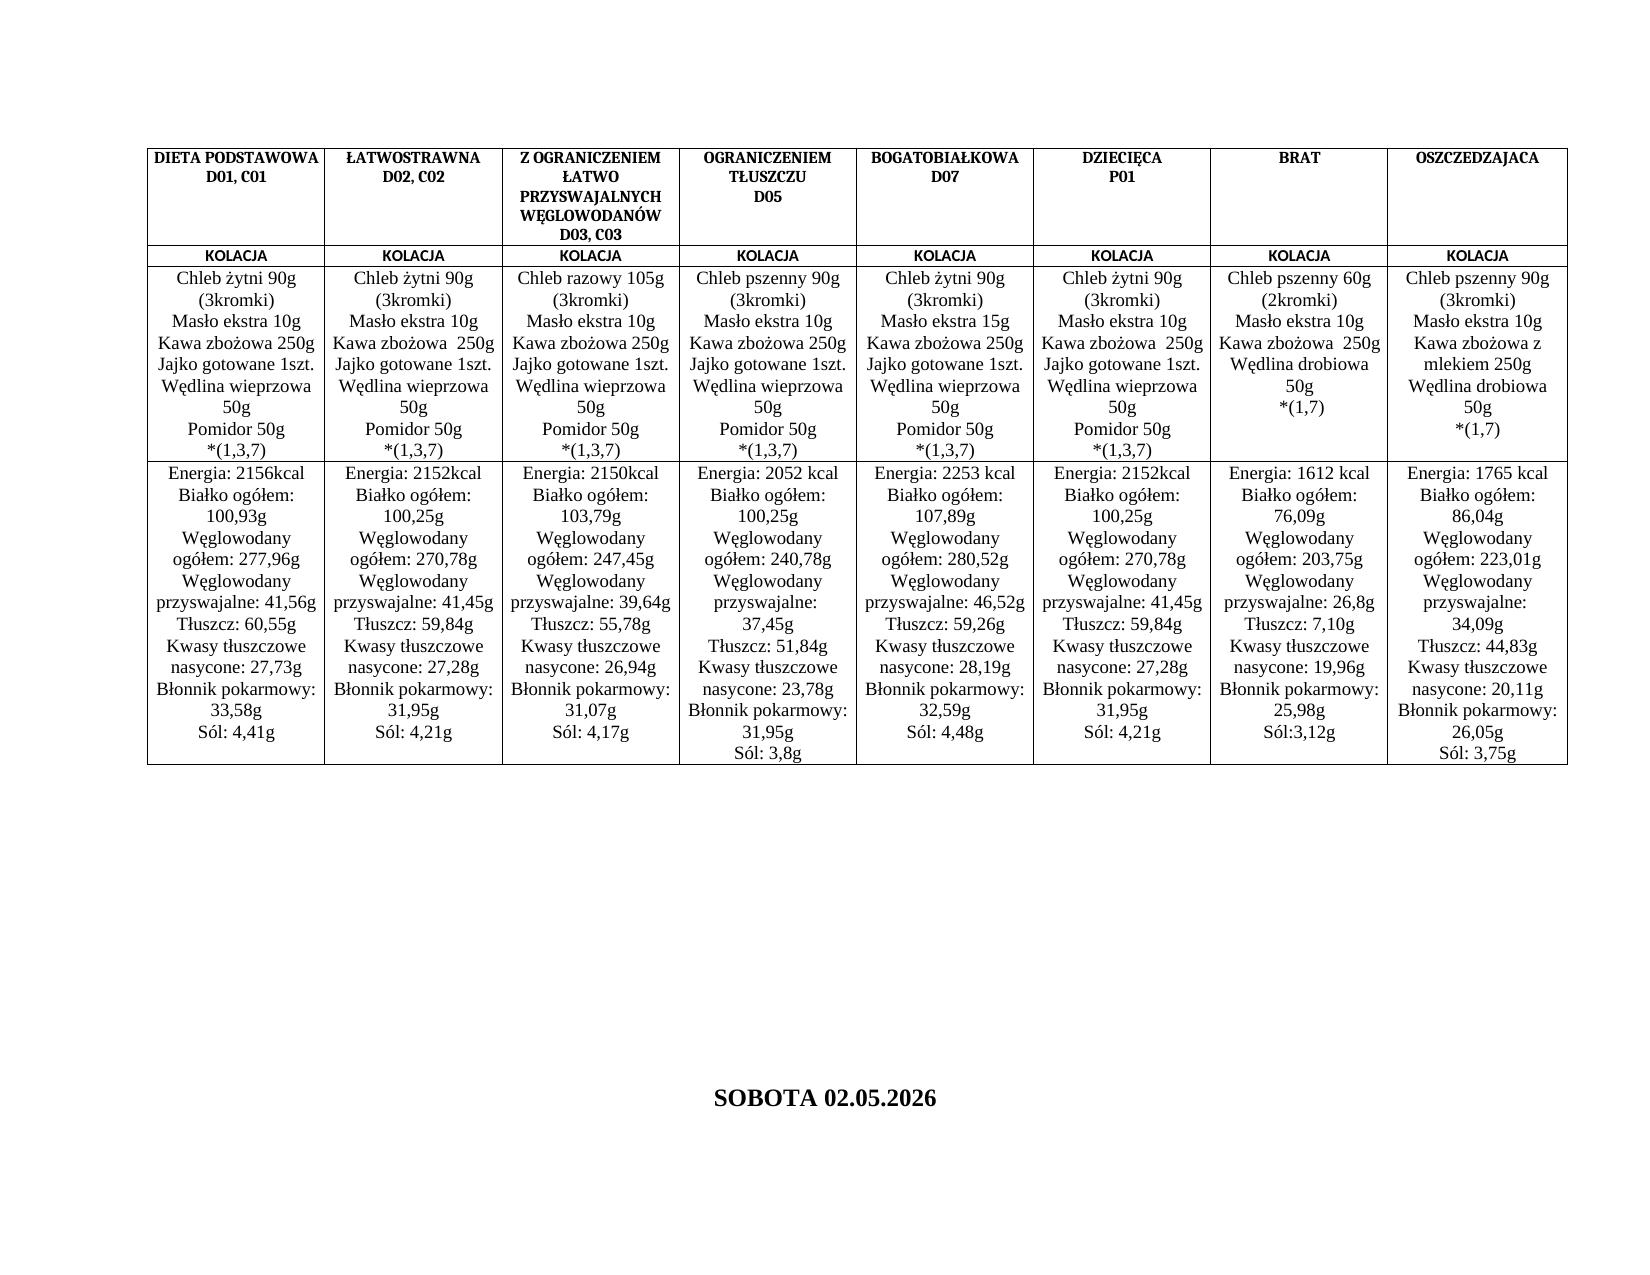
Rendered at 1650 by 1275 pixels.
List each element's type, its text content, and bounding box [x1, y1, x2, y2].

table_cell KOLACJA [1211, 246, 1387, 266]
table_cell Chleb razowy 105g (3kromki) Masło ekstra 10g Kawa zbożowa 250g Jajko gotowane 1szt. Wędlina wieprzowa 50g Pomidor 50g *(1,3,7) [503, 267, 679, 461]
table_cell OSZCZEDZAJACA [1388, 149, 1567, 244]
table_cell BOGATOBIAŁKOWA D07 [857, 149, 1033, 244]
table_cell DZIECIĘCA P01 [1034, 149, 1210, 244]
table_cell KOLACJA [148, 246, 324, 266]
table_cell ŁATWOSTRAWNA D02, C02 [325, 149, 502, 244]
table_cell Energia: 1765 kcal Białko ogółem: 86,04g Węglowodany ogółem: 223,01g Węglowodany przyswajalne: 34,09g Tłuszcz: 44,83g Kwasy tłuszczowe nasycone: 20,11g Błonnik pokarmowy: 26,05g Sól: 3,75g [1388, 462, 1567, 764]
table_cell Energia: 2152kcal Białko ogółem: 100,25g Węglowodany ogółem: 270,78g Węglowodany przyswajalne: 41,45g Tłuszcz: 59,84g Kwasy tłuszczowe nasycone: 27,28g Błonnik pokarmowy: 31,95g Sól: 4,21g [325, 462, 502, 764]
table_cell Chleb pszenny 90g (3kromki) Masło ekstra 10g Kawa zbożowa 250g Jajko gotowane 1szt. Wędlina wieprzowa 50g Pomidor 50g *(1,3,7) [680, 267, 856, 461]
table_cell Energia: 2152kcal Białko ogółem: 100,25g Węglowodany ogółem: 270,78g Węglowodany przyswajalne: 41,45g Tłuszcz: 59,84g Kwasy tłuszczowe nasycone: 27,28g Błonnik pokarmowy: 31,95g Sól: 4,21g [1034, 462, 1210, 764]
table_cell Energia: 1612 kcal Białko ogółem: 76,09g Węglowodany ogółem: 203,75g Węglowodany przyswajalne: 26,8g Tłuszcz: 7,10g Kwasy tłuszczowe nasycone: 19,96g Błonnik pokarmowy: 25,98g Sól:3,12g [1211, 462, 1387, 764]
table_cell KOLACJA [680, 246, 856, 266]
table_cell KOLACJA [857, 246, 1033, 266]
table_cell Z OGRANICZENIEM ŁATWO PRZYSWAJALNYCH WĘGLOWODANÓW D03, C03 [503, 149, 679, 244]
table_cell Energia: 2156kcal Białko ogółem: 100,93g Węglowodany ogółem: 277,96g Węglowodany przyswajalne: 41,56g Tłuszcz: 60,55g Kwasy tłuszczowe nasycone: 27,73g Błonnik pokarmowy: 33,58g Sól: 4,41g [148, 462, 324, 764]
text SOBOTA 02.05.2026 [148, 1083, 1502, 1112]
table_cell KOLACJA [325, 246, 502, 266]
table_cell OGRANICZENIEM TŁUSZCZU D05 [680, 149, 856, 244]
table_cell Chleb pszenny 60g (2kromki) Masło ekstra 10g Kawa zbożowa 250g Wędlina drobiowa 50g *(1,7) [1211, 267, 1387, 461]
table_cell Energia: 2052 kcal Białko ogółem: 100,25g Węglowodany ogółem: 240,78g Węglowodany przyswajalne: 37,45g Tłuszcz: 51,84g Kwasy tłuszczowe nasycone: 23,78g Błonnik pokarmowy: 31,95g Sól: 3,8g [680, 462, 856, 764]
table_cell Chleb żytni 90g (3kromki) Masło ekstra 10g Kawa zbożowa 250g Jajko gotowane 1szt. Wędlina wieprzowa 50g Pomidor 50g *(1,3,7) [148, 267, 324, 461]
table_cell Chleb pszenny 90g (3kromki) Masło ekstra 10g Kawa zbożowa z mlekiem 250g Wędlina drobiowa 50g *(1,7) [1388, 267, 1567, 461]
table_cell Energia: 2253 kcal Białko ogółem: 107,89g Węglowodany ogółem: 280,52g Węglowodany przyswajalne: 46,52g Tłuszcz: 59,26g Kwasy tłuszczowe nasycone: 28,19g Błonnik pokarmowy: 32,59g Sól: 4,48g [857, 462, 1033, 764]
table_cell KOLACJA [1034, 246, 1210, 266]
table_cell BRAT [1211, 149, 1387, 244]
table_cell KOLACJA [1388, 246, 1567, 266]
table_cell KOLACJA [503, 246, 679, 266]
table_cell Energia: 2150kcal Białko ogółem: 103,79g Węglowodany ogółem: 247,45g Węglowodany przyswajalne: 39,64g Tłuszcz: 55,78g Kwasy tłuszczowe nasycone: 26,94g Błonnik pokarmowy: 31,07g Sól: 4,17g [503, 462, 679, 764]
table_cell DIETA PODSTAWOWA D01, C01 [148, 149, 324, 244]
table_cell Chleb żytni 90g (3kromki) Masło ekstra 10g Kawa zbożowa 250g Jajko gotowane 1szt. Wędlina wieprzowa 50g Pomidor 50g *(1,3,7) [325, 267, 502, 461]
table_cell Chleb żytni 90g (3kromki) Masło ekstra 15g Kawa zbożowa 250g Jajko gotowane 1szt. Wędlina wieprzowa 50g Pomidor 50g *(1,3,7) [857, 267, 1033, 461]
table_cell Chleb żytni 90g (3kromki) Masło ekstra 10g Kawa zbożowa 250g Jajko gotowane 1szt. Wędlina wieprzowa 50g Pomidor 50g *(1,3,7) [1034, 267, 1210, 461]
